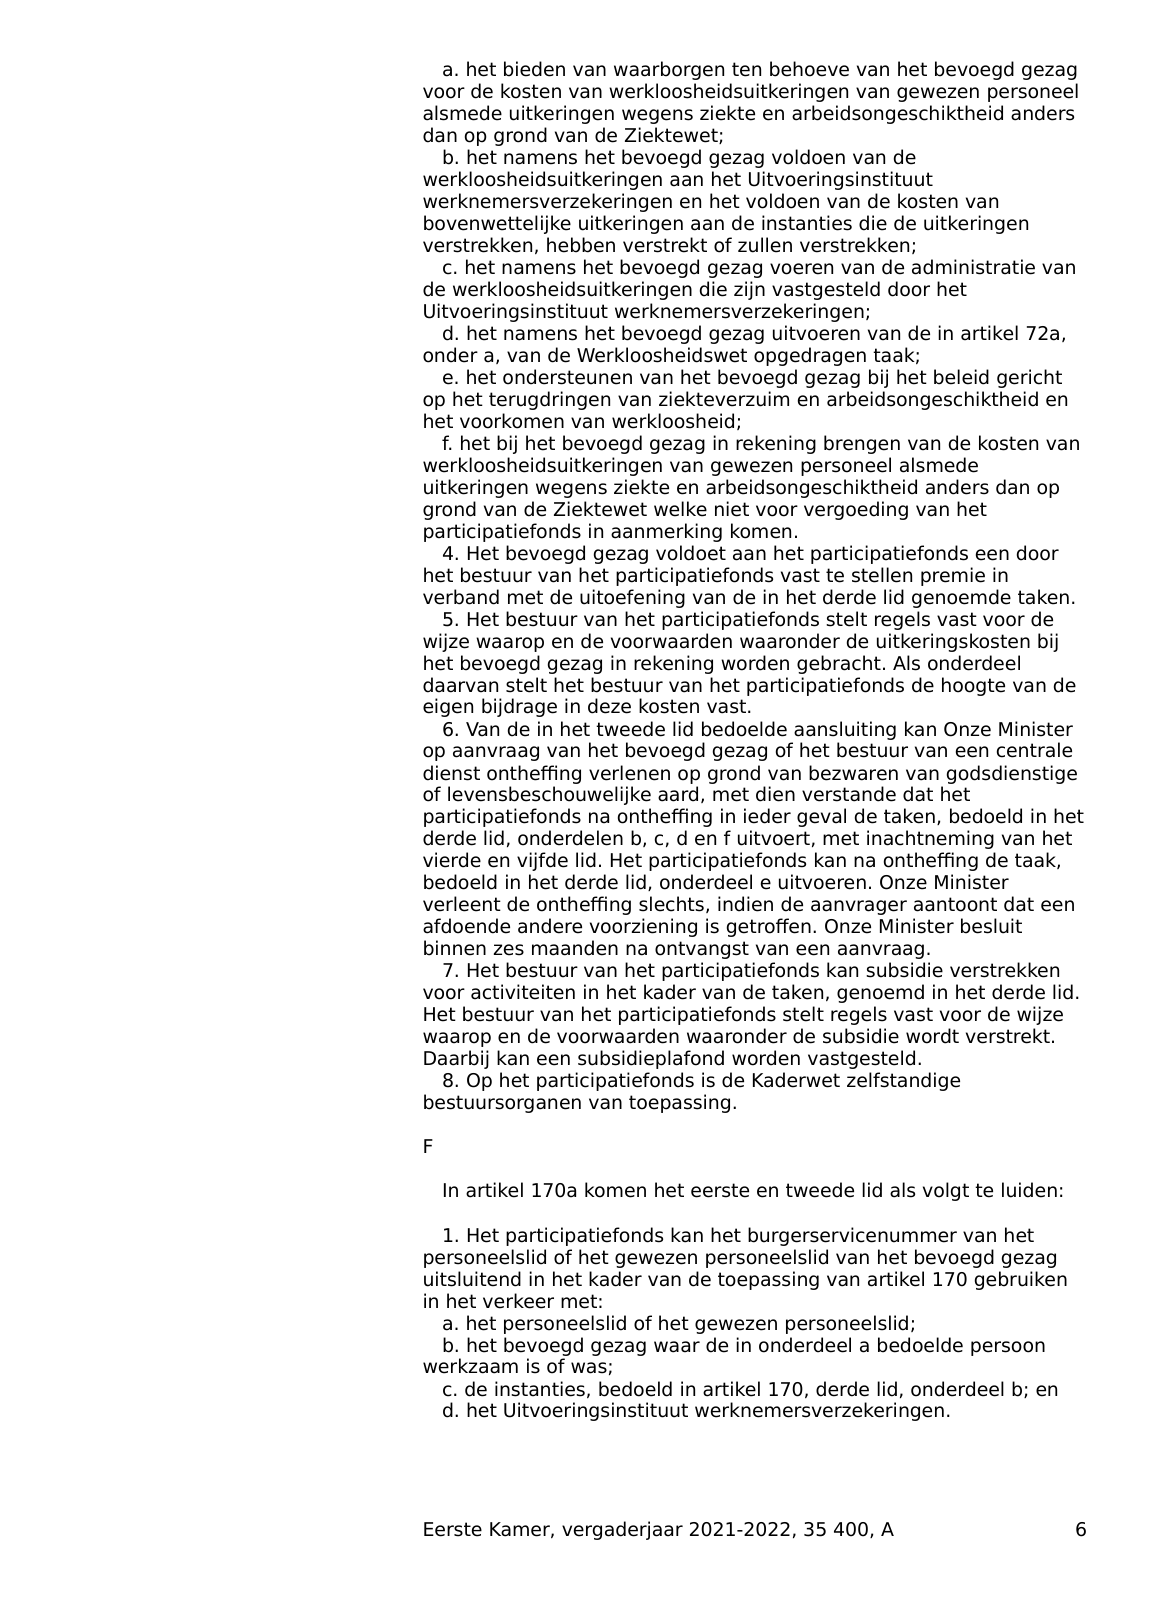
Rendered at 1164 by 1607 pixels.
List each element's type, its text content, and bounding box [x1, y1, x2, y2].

text 4. Het bevoegd gezag voldoet aan het participatiefonds een door het bestuur van het participatiefonds vast te stellen premie in verband met de uitoefening van de in het derde lid genoemde taken. [422, 543, 1087, 608]
text 8. Op het participatiefonds is de Kaderwet zelfstandige bestuursorganen van toepassing. [422, 1070, 1087, 1114]
text d. het namens het bevoegd gezag uitvoeren van de in artikel 72a, onder a, van de Werkloosheidswet opgedragen taak; [422, 323, 1087, 367]
text c. het namens het bevoegd gezag voeren van de administratie van de werkloosheidsuitkeringen die zijn vastgesteld door het Uitvoeringsinstituut werknemersverzekeringen; [422, 257, 1087, 323]
text f. het bij het bevoegd gezag in rekening brengen van de kosten van werkloosheidsuitkeringen van gewezen personeel alsmede uitkeringen wegens ziekte en arbeidsongeschiktheid anders dan op grond van de Ziektewet welke niet voor vergoeding van het participatiefonds in aanmerking komen. [422, 433, 1087, 543]
text 1. Het participatiefonds kan het burgerservicenummer van het personeelslid of het gewezen personeelslid van het bevoegd gezag uitsluitend in het kader van de toepassing van artikel 170 gebruiken in het verkeer met: [422, 1224, 1087, 1312]
text c. de instanties, bedoeld in artikel 170, derde lid, onderdeel b; en [422, 1378, 1087, 1400]
text 6. Van de in het tweede lid bedoelde aansluiting kan Onze Minister op aanvraag van het bevoegd gezag of het bestuur van een centrale dienst ontheffing verlenen op grond van bezwaren van godsdienstige of levensbeschouwelijke aard, met dien verstande dat het participatiefonds na ontheffing in ieder geval de taken, bedoeld in het derde lid, onderdelen b, c, d en f uitvoert, met inachtneming van het vierde en vijfde lid. Het participatiefonds kan na ontheffing de taak, bedoeld in het derde lid, onderdeel e uitvoeren. Onze Minister verleent de ontheffing slechts, indien de aanvrager aantoont dat een afdoende andere voorziening is getroffen. Onze Minister besluit binnen zes maanden na ontvangst van een aanvraag. [422, 718, 1087, 960]
text 7. Het bestuur van het participatiefonds kan subsidie verstrekken voor activiteiten in het kader van de taken, genoemd in het derde lid. Het bestuur van het participatiefonds stelt regels vast voor de wijze waarop en de voorwaarden waaronder de subsidie wordt verstrekt. Daarbij kan een subsidieplafond worden vastgesteld. [422, 960, 1087, 1070]
text a. het personeelslid of het gewezen personeelslid; [422, 1312, 1087, 1334]
text d. het Uitvoeringsinstituut werknemersverzekeringen. [422, 1400, 1087, 1422]
text b. het namens het bevoegd gezag voldoen van de werkloosheidsuitkeringen aan het Uitvoeringsinstituut werknemersverzekeringen en het voldoen van de kosten van bovenwettelijke uitkeringen aan de instanties die de uitkeringen verstrekken, hebben verstrekt of zullen verstrekken; [422, 147, 1087, 257]
text b. het bevoegd gezag waar de in onderdeel a bedoelde persoon werkzaam is of was; [422, 1334, 1087, 1378]
text In artikel 170a komen het eerste en tweede lid als volgt te luiden: [422, 1180, 1087, 1202]
text 5. Het bestuur van het participatiefonds stelt regels vast voor de wijze waarop en de voorwaarden waaronder de uitkeringskosten bij het bevoegd gezag in rekening worden gebracht. Als onderdeel daarvan stelt het bestuur van het participatiefonds de hoogte van de eigen bijdrage in deze kosten vast. [422, 608, 1087, 718]
text F [422, 1136, 1087, 1158]
text e. het ondersteunen van het bevoegd gezag bij het beleid gericht op het terugdringen van ziekteverzuim en arbeidsongeschiktheid en het voorkomen van werkloosheid; [422, 367, 1087, 433]
text a. het bieden van waarborgen ten behoeve van het bevoegd gezag voor de kosten van werkloosheidsuitkeringen van gewezen personeel alsmede uitkeringen wegens ziekte en arbeidsongeschiktheid anders dan op grond van de Ziektewet; [422, 59, 1087, 147]
